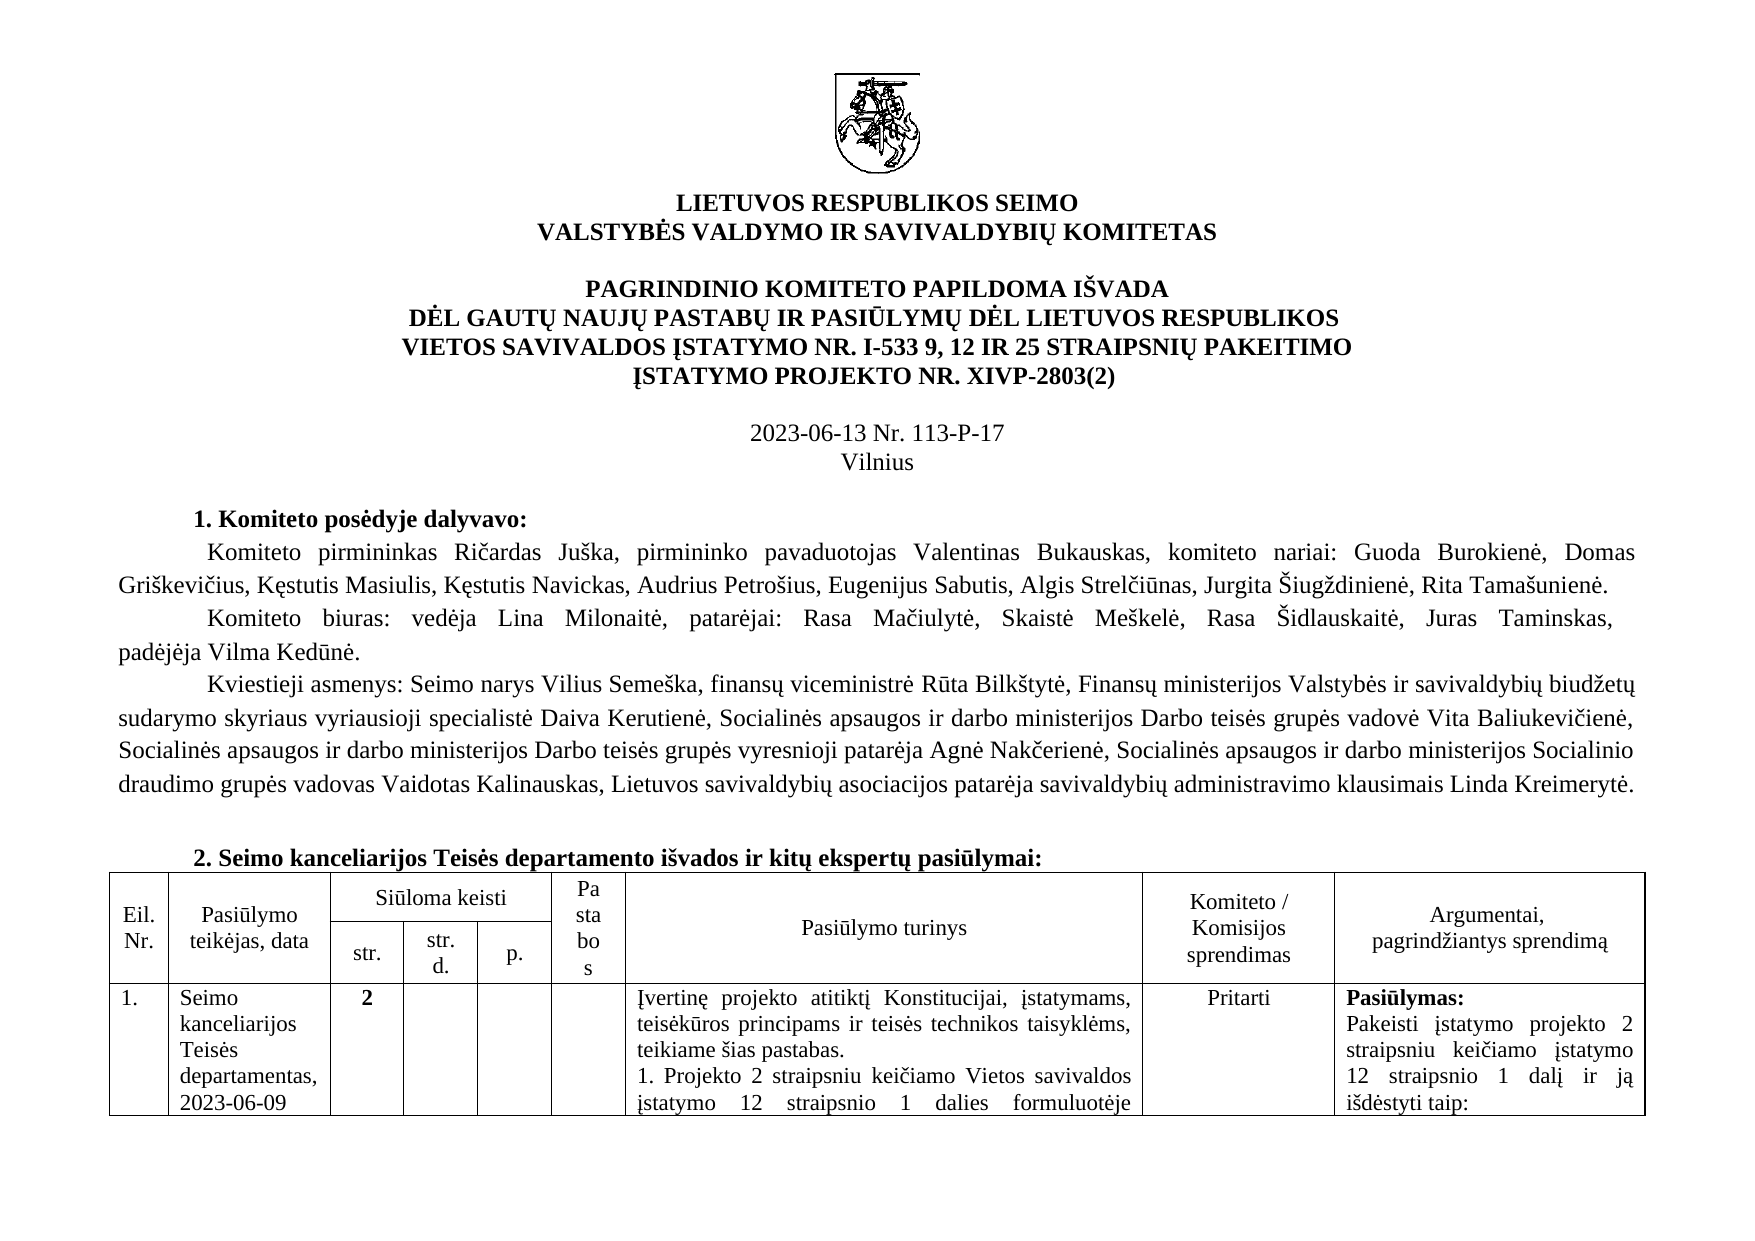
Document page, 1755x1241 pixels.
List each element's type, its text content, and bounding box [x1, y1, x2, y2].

table_header Komiteto / Komisijos sprendimas [1143, 873, 1334, 982]
text Komiteto biuras: vedėja Lina Milonaitė, patarėjai: Rasa Mačiulytė, Skaistė Meškelė, Rasa Šidlauskaitė, Juras Taminskas, padėjėja Vilma Kedūnė. [118, 603, 1636, 665]
table_header Pasiūlymo turinys [626, 873, 1142, 982]
table_cell p. [478, 922, 551, 982]
text 2. Seimo kanceliarijos Teisės departamento išvados ir kitų ekspertų pasiūlymai: [118, 843, 1636, 872]
table_header Pasiūlymo teikėjas, data [169, 873, 330, 982]
table_cell str. [331, 922, 403, 982]
table_cell 2 [331, 984, 403, 1115]
text 2023-06-13 Nr. 113-P-17 [118, 418, 1636, 447]
text Vilnius [118, 447, 1636, 476]
table_header Pastabos [552, 873, 625, 982]
table_cell [478, 984, 551, 1115]
text 1. Komiteto posėdyje dalyvavo: [118, 504, 1636, 533]
table_cell Įvertinę projekto atitiktį Konstitucijai, įstatymams, teisėkūros principams ir teisės technikos taisyklėms, teikiame šias pastabas. 1. Projekto 2 straipsniu keičiamo Vietos savivaldos įstatymo 12 straipsnio 1 dalies formuluotėje [626, 984, 1142, 1115]
table_header Argumentai, pagrindžiantys sprendimą [1335, 873, 1644, 982]
text VIETOS SAVIVALDOS ĮSTATYMO NR. I-533 9, 12 IR 25 STRAIPSNIŲ PAKEITIMO [118, 332, 1636, 361]
text PAGRINDINIO KOMITETO PAPILDOMA IŠVADA [118, 274, 1636, 303]
table_cell [552, 984, 625, 1115]
table_header Eil. Nr. [110, 873, 168, 982]
table_cell 1. [110, 984, 168, 1115]
table_cell Pasiūlymas: Pakeisti įstatymo projekto 2 straipsniu keičiamo įstatymo 12 straipsnio 1 dalį ir ją išdėstyti taip: [1335, 984, 1644, 1115]
table_cell [404, 984, 477, 1115]
table_cell Pritarti [1143, 984, 1334, 1115]
text VALSTYBĖS VALDYMO IR SAVIVALDYBIŲ KOMITETAS [118, 217, 1636, 246]
table_header Siūloma keisti [331, 873, 551, 921]
text DĖL GAUTŲ NAUJŲ PASTABŲ IR PASIŪLYMŲ DĖL LIETUVOS RESPUBLIKOS [118, 303, 1636, 332]
table_cell Seimo kanceliarijos Teisės departamentas, 2023-06-09 [169, 984, 330, 1115]
table_cell str. d. [404, 922, 477, 982]
text Kviestieji asmenys: Seimo narys Vilius Semeška, finansų viceministrė Rūta Bilkštytė, Finansų ministerijos Valstybės ir savivaldybių biudžetų sudarymo skyriaus vyriausioji specialistė Daiva Kerutienė, Socialinės apsaugos ir darbo ministerijos Darbo teisės grupės vadovė Vita Baliukevičienė, Socialinės apsaugos ir darbo ministerijos Darbo teisės grupės vyresnioji patarėja Agnė Nakčerienė, Socialinės apsaugos ir darbo ministerijos Socialinio draudimo grupės vadovas Vaidotas Kalinauskas, Lietuvos savivaldybių asociacijos patarėja savivaldybių administravimo klausimais Linda Kreimerytė. [118, 669, 1636, 797]
text Komiteto pirmininkas Ričardas Juška, pirmininko pavaduotojas Valentinas Bukauskas, komiteto nariai: Guoda Burokienė, Domas Griškevičius, Kęstutis Masiulis, Kęstutis Navickas, Audrius Petrošius, Eugenijus Sabutis, Algis Strelčiūnas, Jurgita Šiugždinienė, Rita Tamašunienė. [118, 537, 1636, 599]
text LIETUVOS RESPUBLIKOS SEIMO [118, 188, 1636, 217]
text ĮSTATYMO PROJEKTO NR. XIVP-2803(2) [118, 361, 1636, 389]
